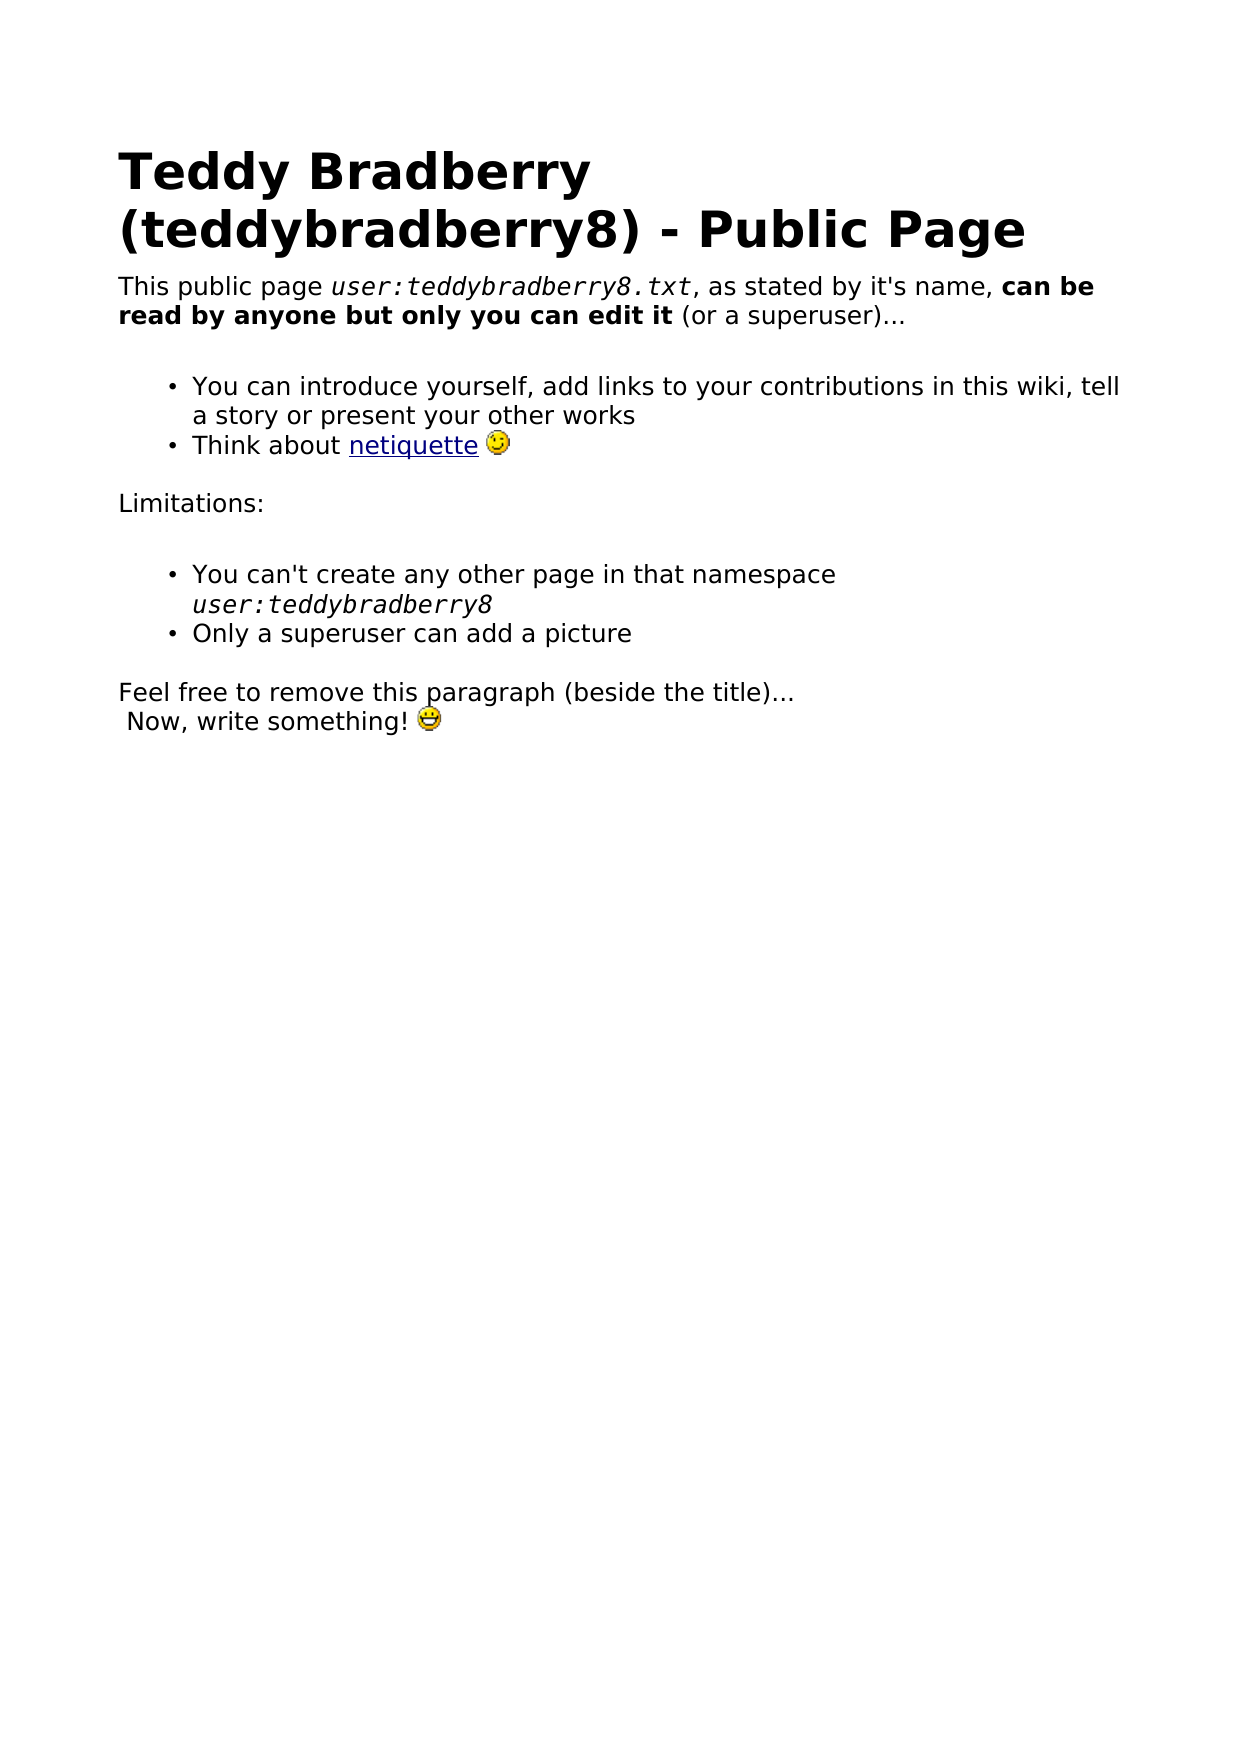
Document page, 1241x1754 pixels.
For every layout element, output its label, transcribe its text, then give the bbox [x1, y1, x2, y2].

text This public page user:teddybradberry8.txt, as stated by it's name, can be read by anyone but only you can edit it (or a superuser)... [118, 272, 1122, 330]
picture [486, 430, 510, 455]
text Limitations: [118, 489, 1122, 519]
picture [417, 706, 442, 731]
list You can introduce yourself, add links to your contributions in this wiki, tell a story or present your other works [177, 372, 1122, 431]
list You can't create any other page in that namespace user:teddybradberry8 [177, 561, 1122, 619]
list Only a superuser can add a picture [177, 619, 1122, 648]
subtitle Teddy Bradberry (teddybradberry8) - Public Page [118, 143, 1122, 259]
list Think about netiquette [177, 431, 1122, 460]
text Feel free to remove this paragraph (beside the title)... Now, write something! [118, 678, 1122, 736]
